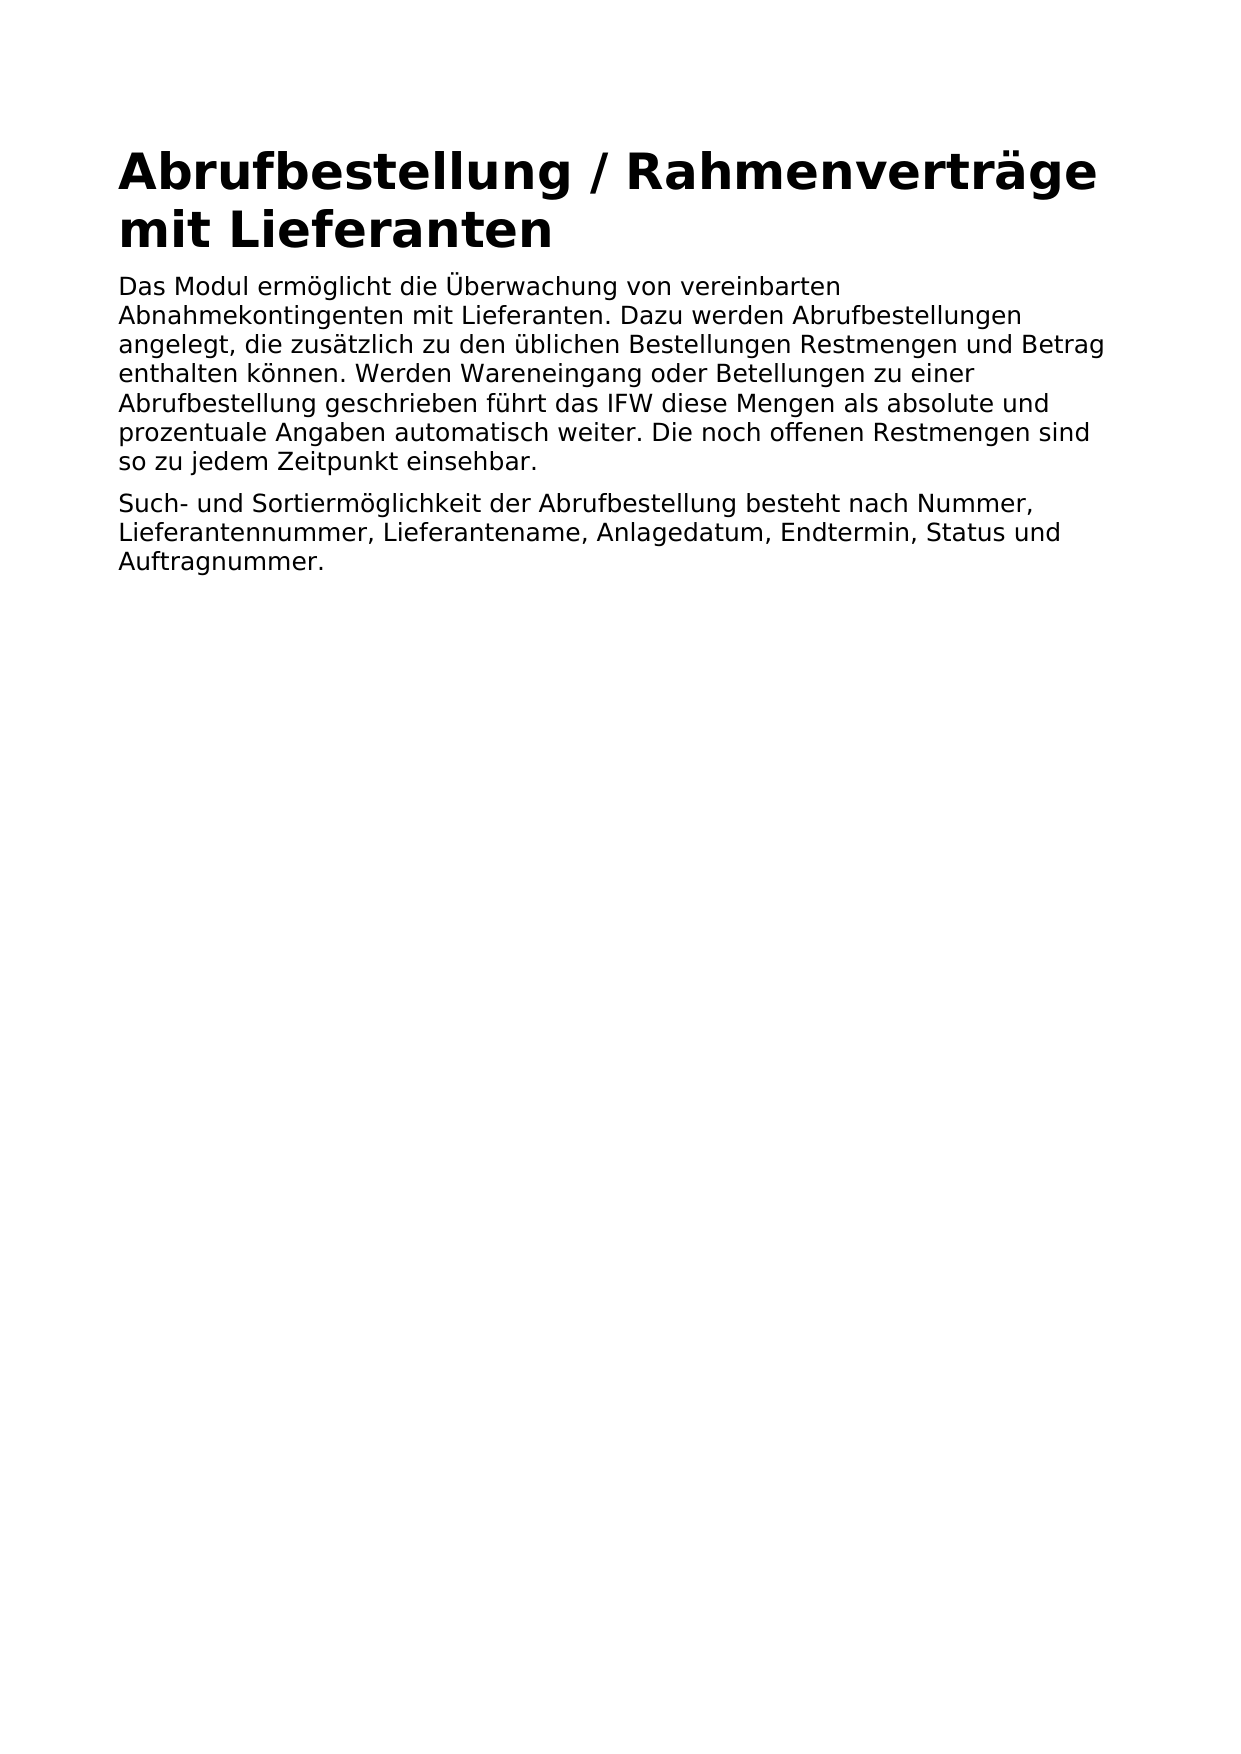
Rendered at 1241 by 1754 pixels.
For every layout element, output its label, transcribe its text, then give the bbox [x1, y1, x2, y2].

text Such- und Sortiermöglichkeit der Abrufbestellung besteht nach Nummer, Lieferantennummer, Lieferantename, Anlagedatum, Endtermin, Status und Auftragnummer. [118, 489, 1122, 576]
text Das Modul ermöglicht die Überwachung von vereinbarten Abnahmekontingenten mit Lieferanten. Dazu werden Abrufbestellungen angelegt, die zusätzlich zu den üblichen Bestellungen Restmengen und Betrag enthalten können. Werden Wareneingang oder Betellungen zu einer Abrufbestellung geschrieben führt das IFW diese Mengen als absolute und prozentuale Angaben automatisch weiter. Die noch offenen Restmengen sind so zu jedem Zeitpunkt einsehbar. [118, 272, 1122, 476]
subtitle Abrufbestellung / Rahmenverträge mit Lieferanten [118, 143, 1122, 259]
